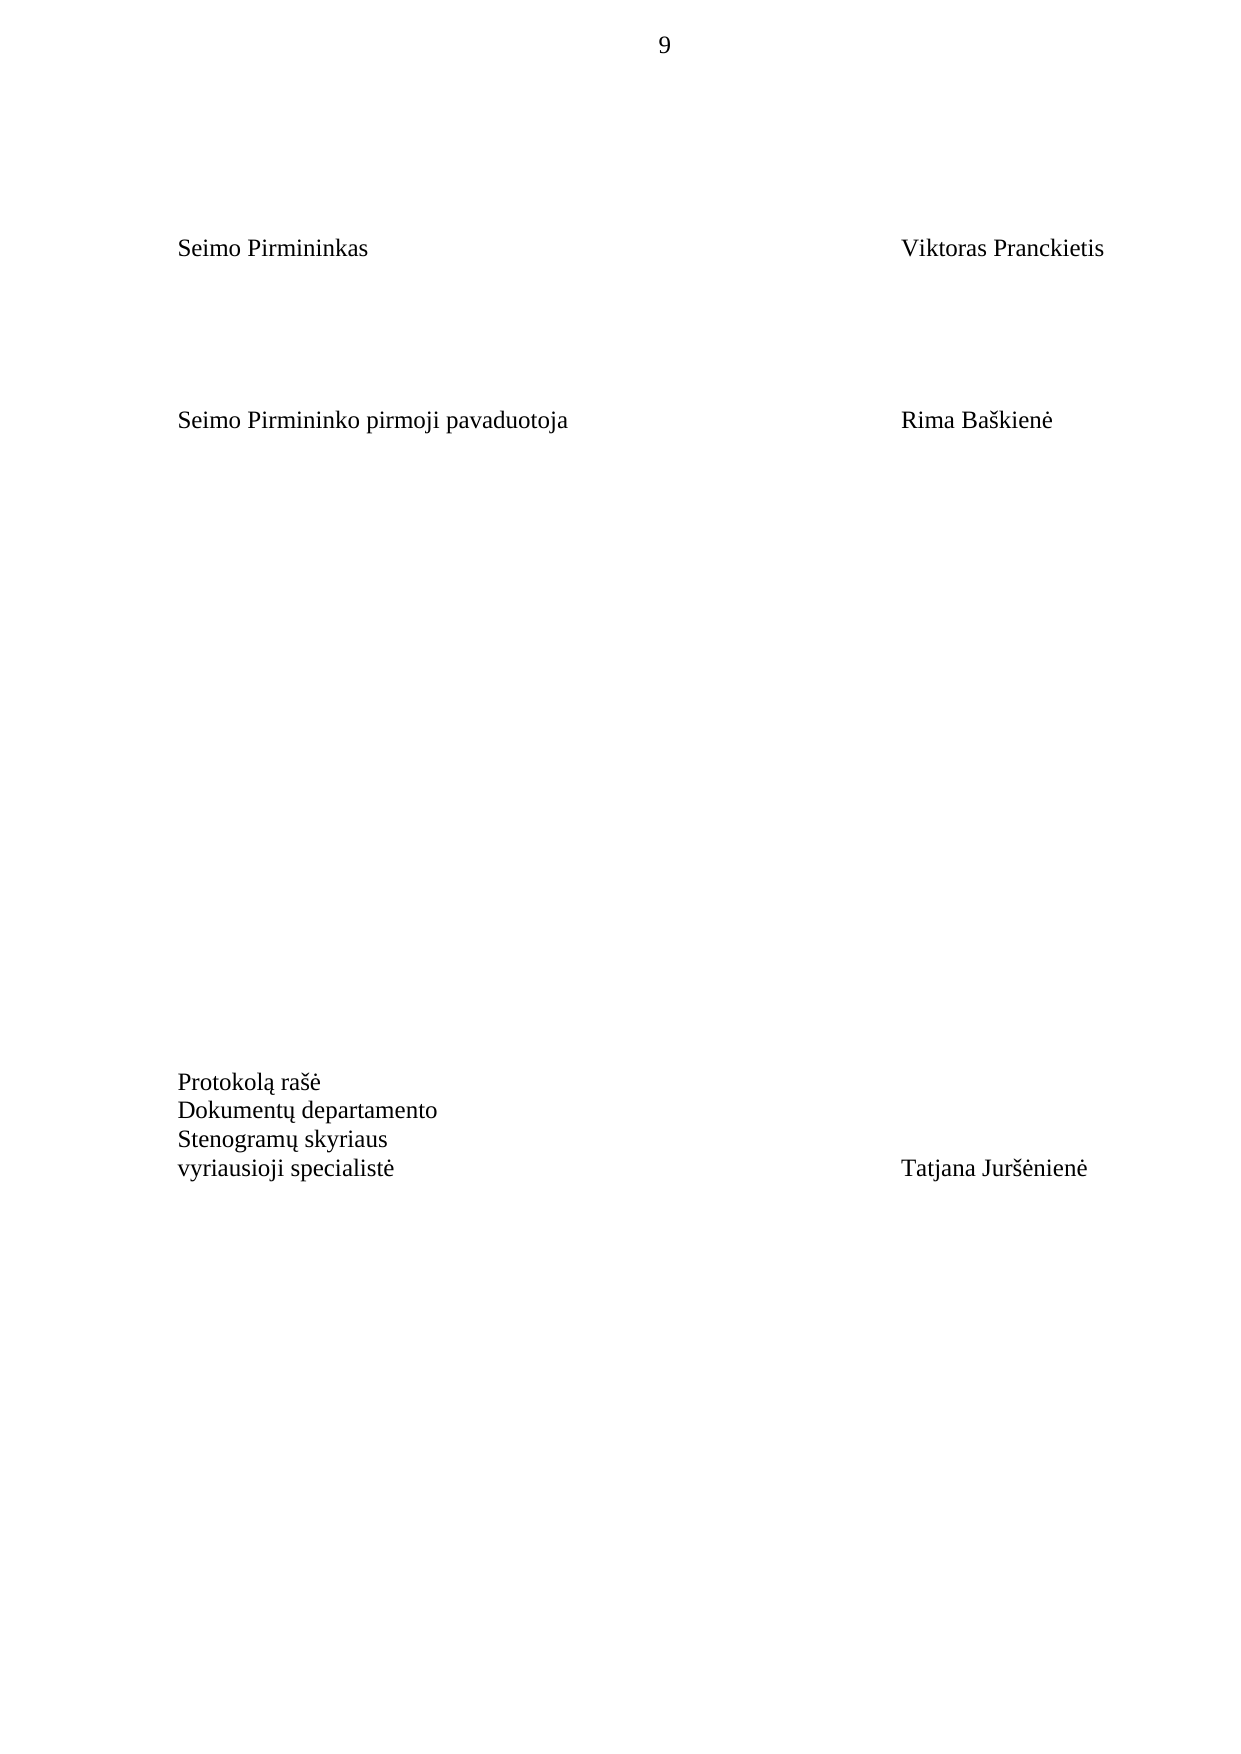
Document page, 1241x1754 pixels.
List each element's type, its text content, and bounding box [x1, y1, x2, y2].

text Seimo Pirmininkas Viktoras Pranckietis [177, 233, 1152, 262]
text Dokumentų departamento [177, 1096, 1152, 1124]
text vyriausioji specialistė Tatjana Juršėnienė [177, 1153, 1152, 1182]
text Stenogramų skyriaus [177, 1124, 1152, 1153]
text Seimo Pirmininko pirmoji pavaduotoja Rima Baškienė [177, 406, 1152, 434]
text Protokolą rašė [177, 1067, 1152, 1096]
